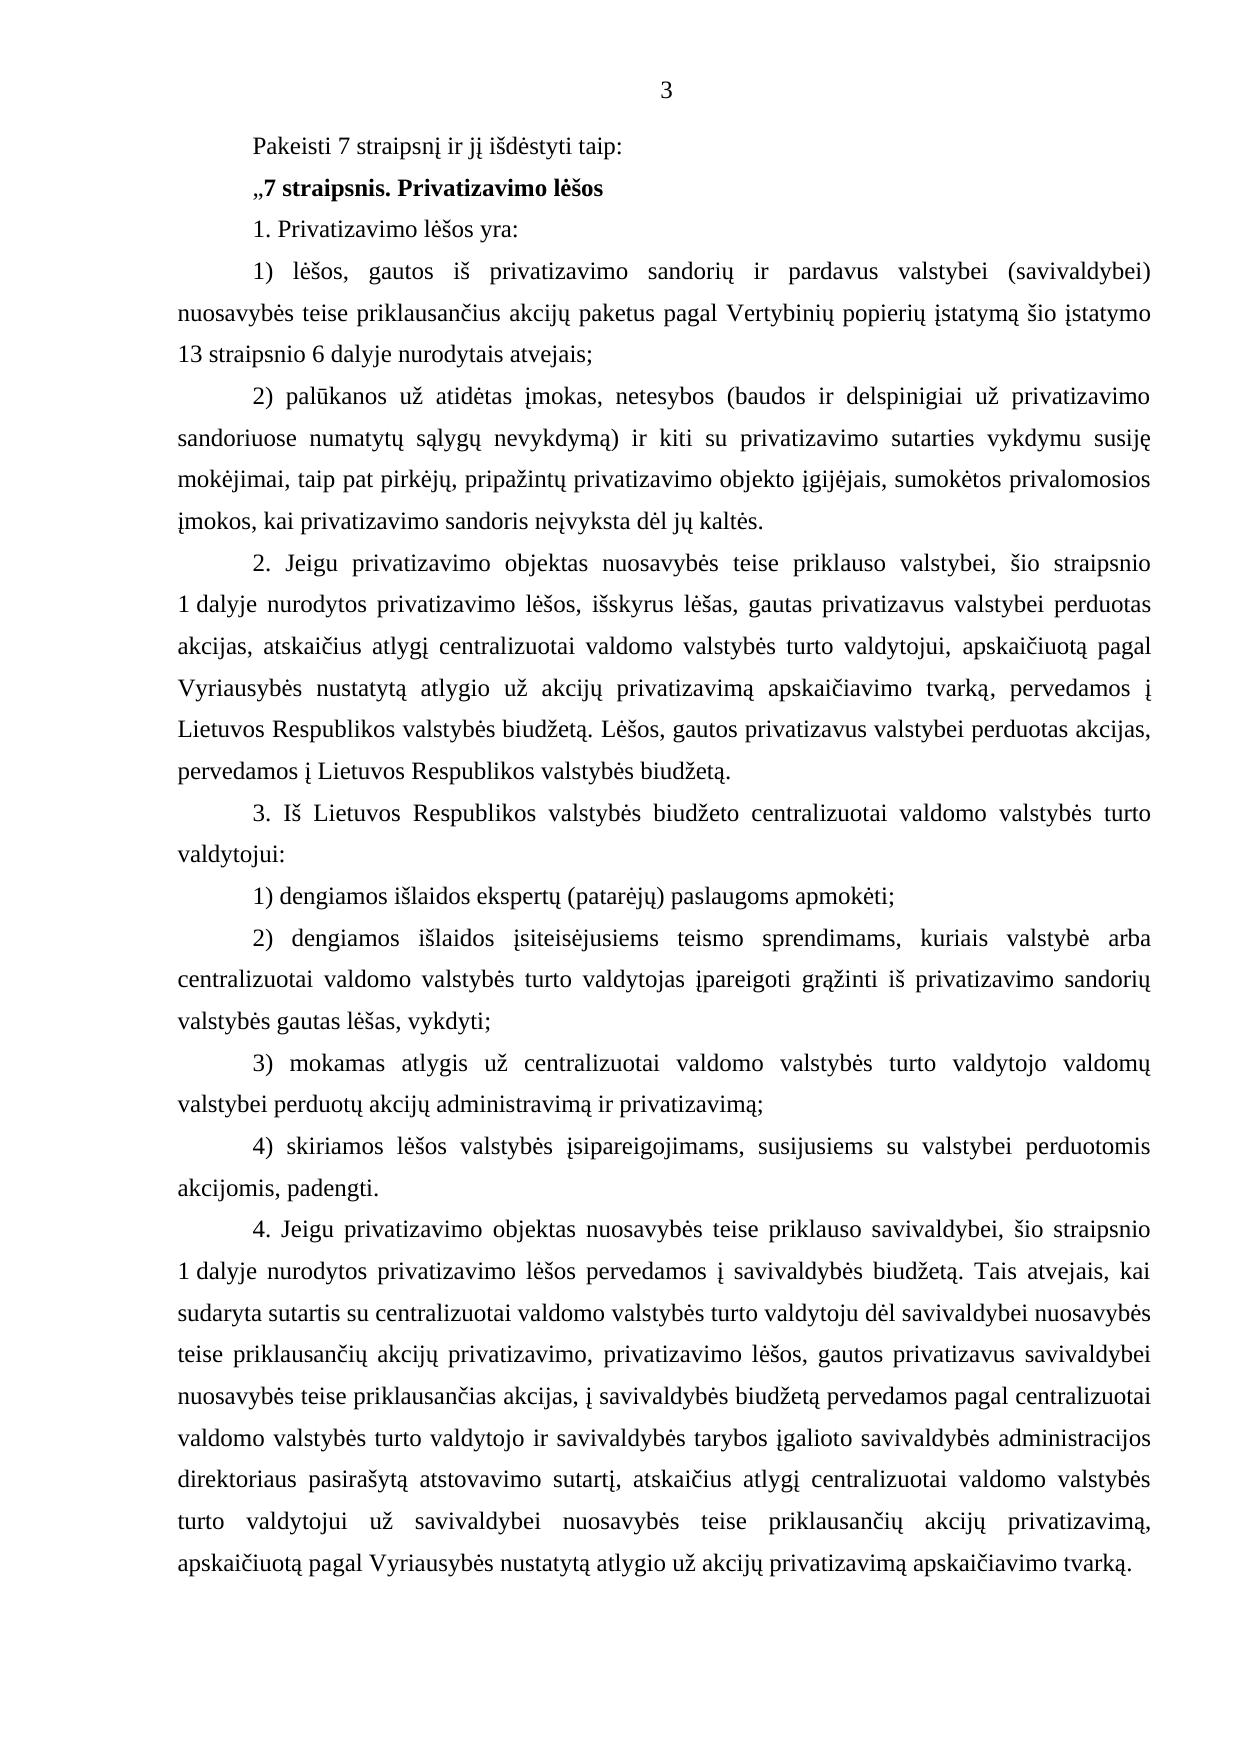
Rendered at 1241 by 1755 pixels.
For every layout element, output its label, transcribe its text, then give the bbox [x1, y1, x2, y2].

text Pakeisti 7 straipsnį ir jį išdėstyti taip: [177, 118, 1152, 160]
text 1) dengiamos išlaidos ekspertų (patarėjų) paslaugoms apmokėti; [177, 868, 1152, 910]
text „7 straipsnis. Privatizavimo lėšos [177, 160, 1152, 201]
text 2. Jeigu privatizavimo objektas nuosavybės teise priklauso valstybei, šio straipsnio 1 dalyje nurodytos privatizavimo lėšos, išskyrus lėšas, gautas privatizavus valstybei perduotas akcijas, atskaičius atlygį centralizuotai valdomo valstybės turto valdytojui, apskaičiuotą pagal Vyriausybės nustatytą atlygio už akcijų privatizavimą apskaičiavimo tvarką, pervedamos į Lietuvos Respublikos valstybės biudžetą. Lėšos, gautos privatizavus valstybei perduotas akcijas, pervedamos į Lietuvos Respublikos valstybės biudžetą. [177, 535, 1152, 785]
text 3. Iš Lietuvos Respublikos valstybės biudžeto centralizuotai valdomo valstybės turto valdytojui: [177, 785, 1152, 868]
text 4) skiriamos lėšos valstybės įsipareigojimams, susijusiems su valstybei perduotomis akcijomis, padengti. [177, 1118, 1152, 1201]
text 2) palūkanos už atidėtas įmokas, netesybos (baudos ir delspinigiai už privatizavimo sandoriuose numatytų sąlygų nevykdymą) ir kiti su privatizavimo sutarties vykdymu susiję mokėjimai, taip pat pirkėjų, pripažintų privatizavimo objekto įgijėjais, sumokėtos privalomosios įmokos, kai privatizavimo sandoris neįvyksta dėl jų kaltės. [177, 368, 1152, 535]
text 1) lėšos, gautos iš privatizavimo sandorių ir pardavus valstybei (savivaldybei) nuosavybės teise priklausančius akcijų paketus pagal Vertybinių popierių įstatymą šio įstatymo 13 straipsnio 6 dalyje nurodytais atvejais; [177, 243, 1152, 368]
text 3) mokamas atlygis už centralizuotai valdomo valstybės turto valdytojo valdomų valstybei perduotų akcijų administravimą ir privatizavimą; [177, 1035, 1152, 1118]
text 2) dengiamos išlaidos įsiteisėjusiems teismo sprendimams, kuriais valstybė arba centralizuotai valdomo valstybės turto valdytojas įpareigoti grąžinti iš privatizavimo sandorių valstybės gautas lėšas, vykdyti; [177, 910, 1152, 1035]
text 4. Jeigu privatizavimo objektas nuosavybės teise priklauso savivaldybei, šio straipsnio 1 dalyje nurodytos privatizavimo lėšos pervedamos į savivaldybės biudžetą. Tais atvejais, kai sudaryta sutartis su centralizuotai valdomo valstybės turto valdytoju dėl savivaldybei nuosavybės teise priklausančių akcijų privatizavimo, privatizavimo lėšos, gautos privatizavus savivaldybei nuosavybės teise priklausančias akcijas, į savivaldybės biudžetą pervedamos pagal centralizuotai valdomo valstybės turto valdytojo ir savivaldybės tarybos įgalioto savivaldybės administracijos direktoriaus pasirašytą atstovavimo sutartį, atskaičius atlygį centralizuotai valdomo valstybės turto valdytojui už savivaldybei nuosavybės teise priklausančių akcijų privatizavimą, apskaičiuotą pagal Vyriausybės nustatytą atlygio už akcijų privatizavimą apskaičiavimo tvarką. [177, 1201, 1152, 1576]
text 1. Privatizavimo lėšos yra: [177, 201, 1152, 243]
